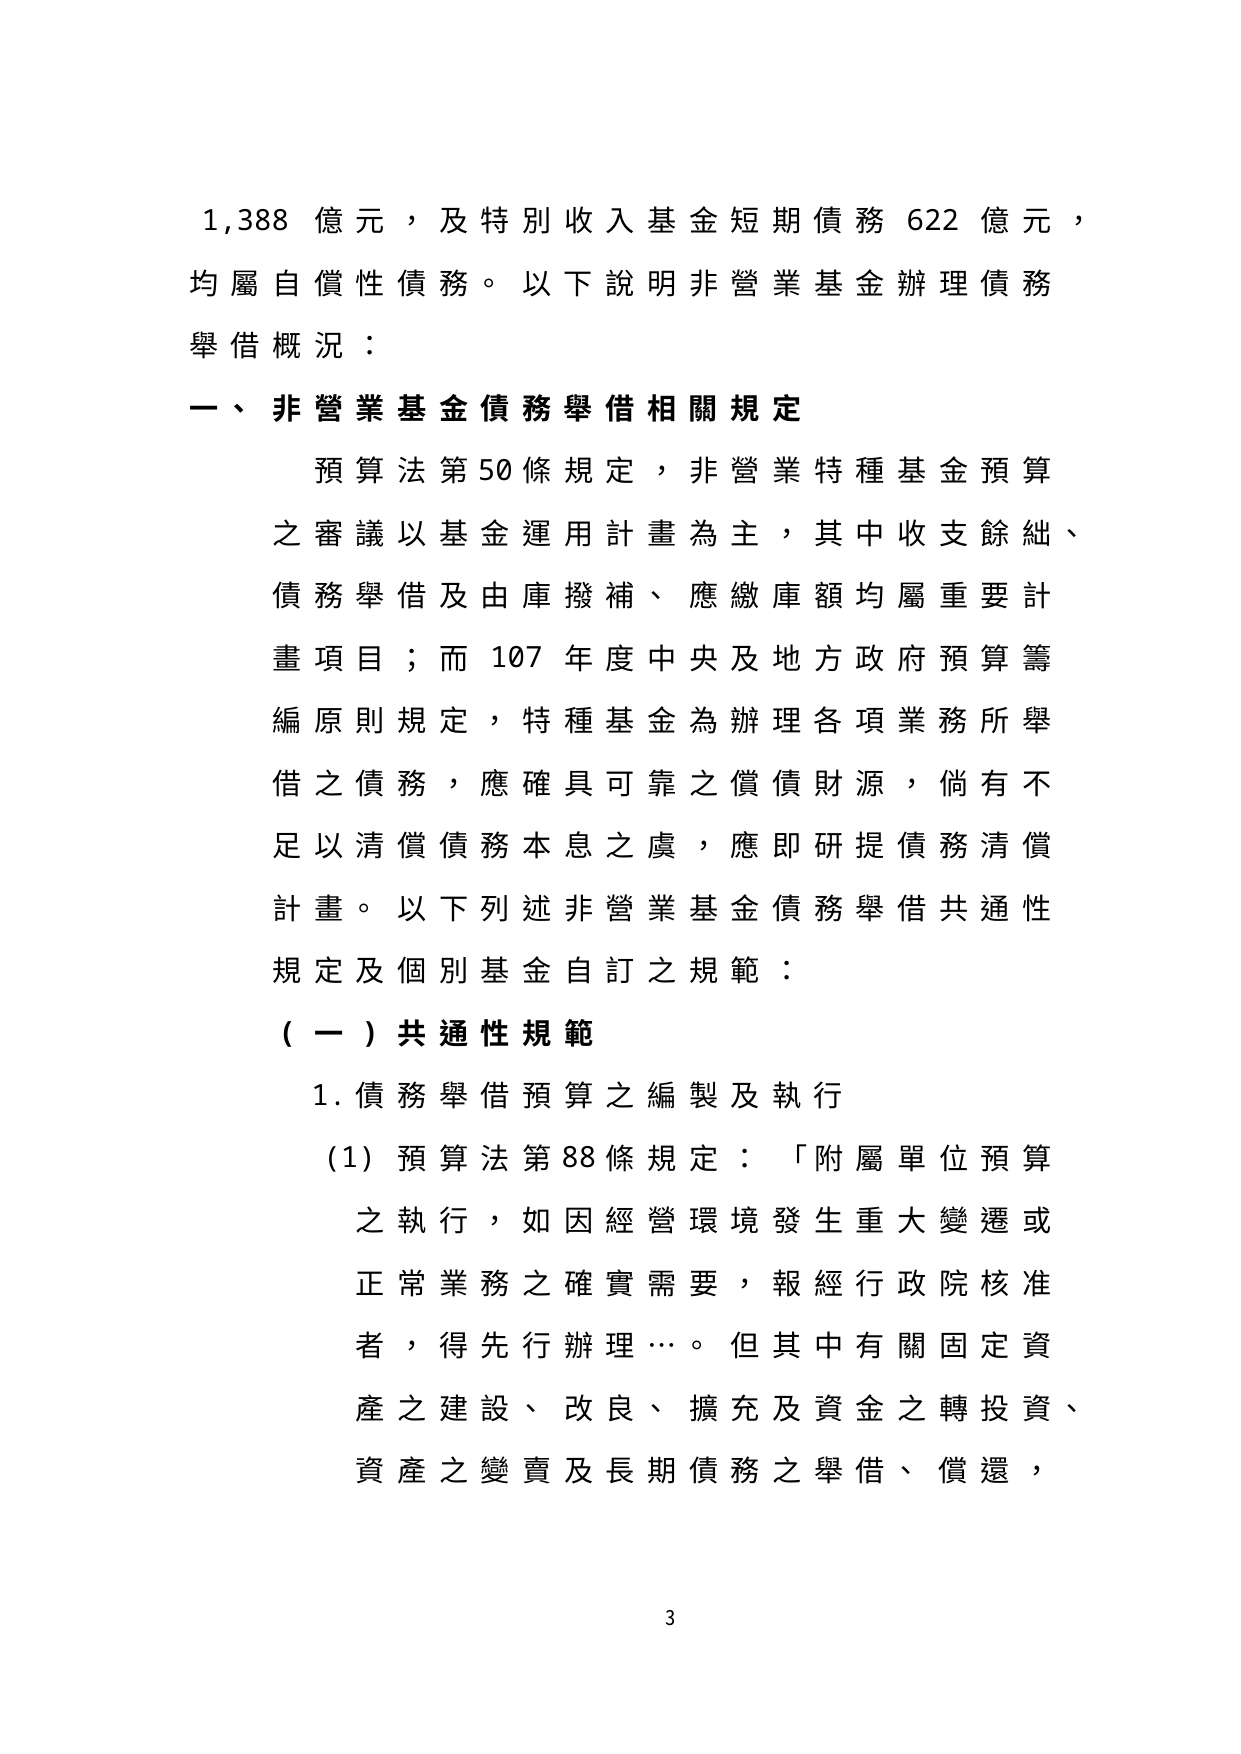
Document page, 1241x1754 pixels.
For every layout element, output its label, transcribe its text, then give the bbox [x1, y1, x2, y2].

text 一、非營業基金債務舉借相關規定 [183, 365, 1058, 427]
text 有關非營業特種基金長短期債務，經彙整行政院編製106年度中央政府總決算附屬單位決算及綜計表(非營業部分)所列債務約4,645億元，包括作業基金長期債務2,635億元、短期債務1,388億元，及特別收入基金短期債務622億元，均屬自償性債務。以下說明非營業基金辦理債務舉借概況： [183, 177, 1058, 365]
text 預算法第50條規定，非營業特種基金預算之審議以基金運用計畫為主，其中收支餘絀、債務舉借及由庫撥補、應繳庫額均屬重要計畫項目；而107年度中央及地方政府預算籌編原則規定，特種基金為辦理各項業務所舉借之債務，應確具可靠之償債財源，倘有不足以清償債務本息之虞，應即研提債務清償計畫。以下列述非營業基金債務舉借共通性規定及個別基金自訂之規範： [242, 427, 1058, 990]
text (一)共通性規範 [242, 990, 1058, 1052]
text (1)預算法第88條規定：「附屬單位預算之執行，如因經營環境發生重大變遷或正常業務之確實需要，報經行政院核准者，得先行辦理…。但其中有關固定資產之建設、改良、擴充及資金之轉投資、資產之變賣及長期債務之舉借、償還，仍應補辦預算。…。」 [301, 1115, 1058, 1490]
text 1.債務舉借預算之編製及執行 [271, 1052, 1058, 1115]
